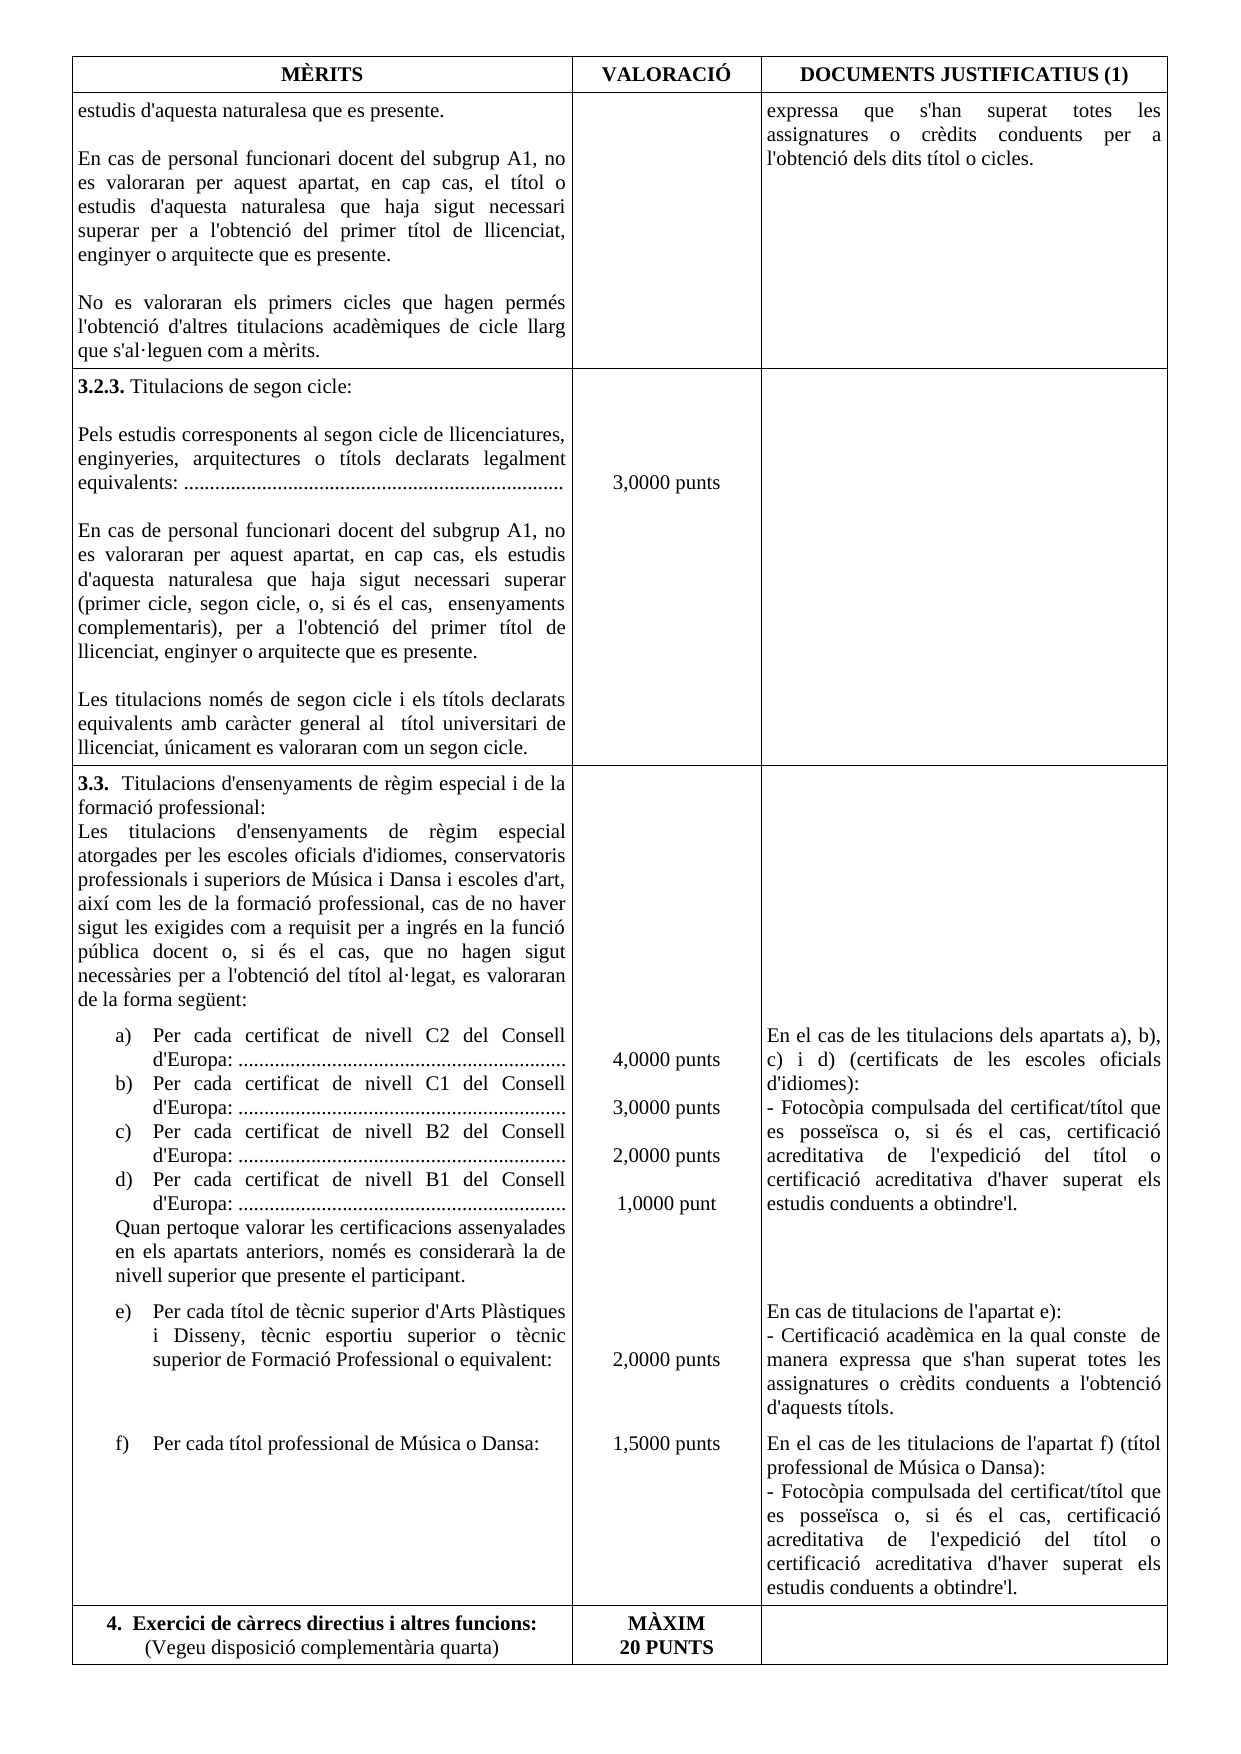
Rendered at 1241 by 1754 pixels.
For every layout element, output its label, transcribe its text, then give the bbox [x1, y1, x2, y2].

table_cell [762, 369, 1167, 765]
table_header VALORACIÓ [573, 57, 761, 92]
table_cell Per cada títol de tècnic superior d'Arts Plàstiques i Disseny, tècnic esportiu superior o tècnic superior de Formació Professional o equivalent: [73, 1293, 572, 1425]
table_cell expressa que s'han superat totes les assignatures o crèdits conduents per a l'obtenció dels dits títol o cicles. [762, 93, 1167, 368]
table_cell 4,0000 punts 3,0000 punts 2,0000 punts 1,0000 punt [573, 1017, 761, 1293]
table_cell MÀXIM 20 PUNTS [573, 1606, 761, 1664]
table_header DOCUMENTS JUSTIFICATIUS (1) [762, 57, 1167, 92]
table_cell Per cada títol professional de Música o Dansa: [73, 1425, 572, 1605]
table_cell [573, 93, 761, 368]
table_cell estudis d'aquesta naturalesa que es presente. En cas de personal funcionari docent del subgrup A1, no es valoraran per aquest apartat, en cap cas, el títol o estudis d'aquesta naturalesa que haja sigut necessari superar per a l'obtenció del primer títol de llicenciat, enginyer o arquitecte que es presente. No es valoraran els primers cicles que hagen permés l'obtenció d'altres titulacions acadèmiques de cicle llarg que s'al·leguen com a mèrits. [73, 93, 572, 368]
table_cell 3.2.3. Titulacions de segon cicle: Pels estudis corresponents al segon cicle de llicenciatures, enginyeries, arquitectures o títols declarats legalment equivalents: ......................................................................... En cas de personal funcionari docent del subgrup A1, no es valoraran per aquest apartat, en cap cas, els estudis d'aquesta naturalesa que haja sigut necessari superar (primer cicle, segon cicle, o, si és el cas, ensenyaments complementaris), per a l'obtenció del primer títol de llicenciat, enginyer o arquitecte que es presente. Les titulacions només de segon cicle i els títols declarats equivalents amb caràcter general al títol universitari de llicenciat, únicament es valoraran com un segon cicle. [73, 369, 572, 765]
table_cell [573, 766, 761, 1017]
table_cell Per cada certificat de nivell C2 del Consell d'Europa: ............................................................... Per cada certificat de nivell C1 del Consell d'Europa: ............................................................... Per cada certificat de nivell B2 del Consell d'Europa: ............................................................... Per cada certificat de nivell B1 del Consell d'Europa: ............................................................... Quan pertoque valorar les certificacions assenyalades en els apartats anteriors, només es considerarà la de nivell superior que presente el participant. [73, 1017, 572, 1293]
table_cell En el cas de les titulacions de l'apartat f) (títol professional de Música o Dansa): - Fotocòpia compulsada del certificat/títol que es posseïsca o, si és el cas, certificació acreditativa de l'expedició del títol o certificació acreditativa d'haver superat els estudis conduents a obtindre'l. [762, 1425, 1167, 1605]
table_cell En el cas de les titulacions dels apartats a), b), c) i d) (certificats de les escoles oficials d'idiomes): - Fotocòpia compulsada del certificat/títol que es posseïsca o, si és el cas, certificació acreditativa de l'expedició del títol o certificació acreditativa d'haver superat els estudis conduents a obtindre'l. [762, 1017, 1167, 1293]
table_cell En cas de titulacions de l'apartat e): - Certificació acadèmica en la qual conste de manera expressa que s'han superat totes les assignatures o crèdits conduents a l'obtenció d'aquests títols. [762, 1293, 1167, 1425]
table_cell 1,5000 punts [573, 1425, 761, 1605]
table_cell 3,0000 punts [573, 369, 761, 765]
table_cell 4. Exercici de càrrecs directius i altres funcions: (Vegeu disposició complementària quarta) [73, 1606, 572, 1664]
table_header MÈRITS [73, 57, 572, 92]
table_cell [762, 766, 1167, 1017]
table_cell 2,0000 punts [573, 1293, 761, 1425]
table_cell [762, 1606, 1167, 1664]
table_cell 3.3. Titulacions d'ensenyaments de règim especial i de la formació professional: Les titulacions d'ensenyaments de règim especial atorgades per les escoles oficials d'idiomes, conservatoris professionals i superiors de Música i Dansa i escoles d'art, així com les de la formació professional, cas de no haver sigut les exigides com a requisit per a ingrés en la funció pública docent o, si és el cas, que no hagen sigut necessàries per a l'obtenció del títol al·legat, es valoraran de la forma següent: [73, 766, 572, 1017]
